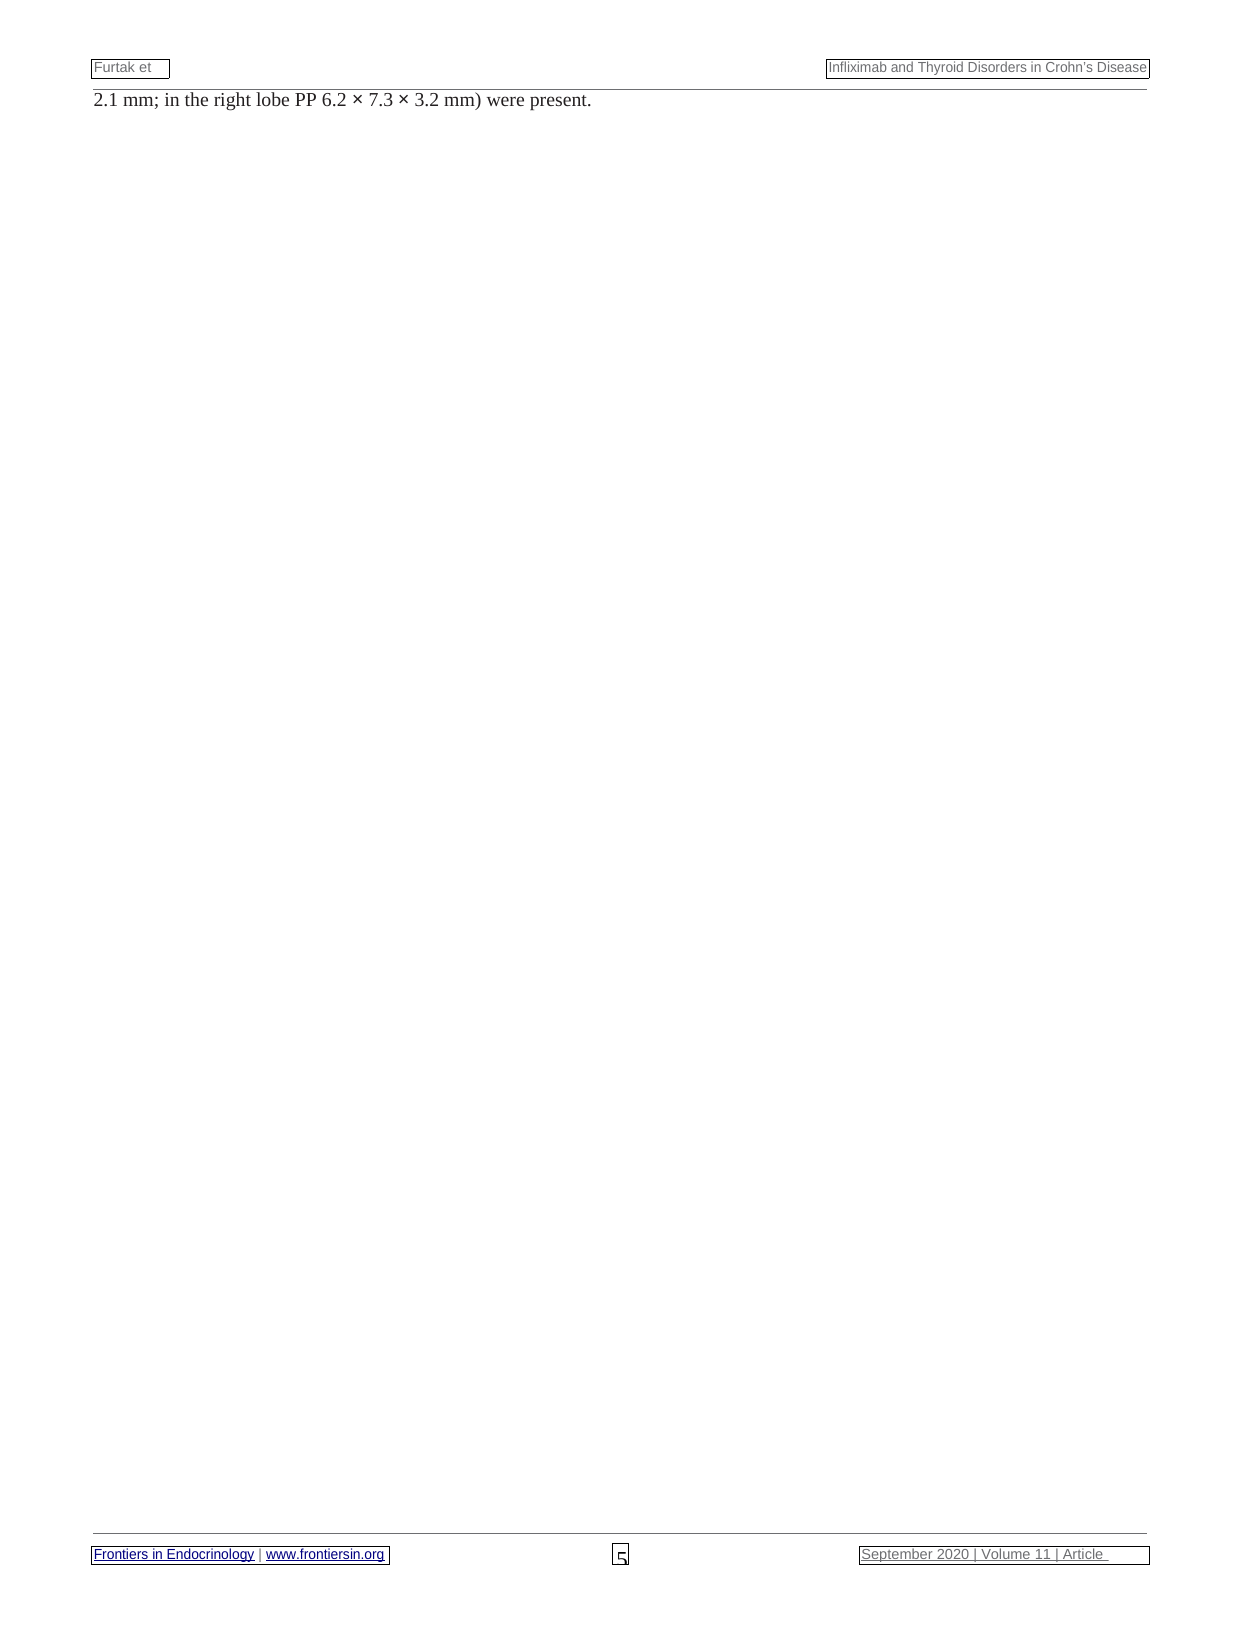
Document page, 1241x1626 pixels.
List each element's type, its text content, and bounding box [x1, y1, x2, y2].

text 2.1 mm; in the right lobe PP 6.2 × 7.3 × 3.2 mm) were present. [93, 87, 604, 112]
